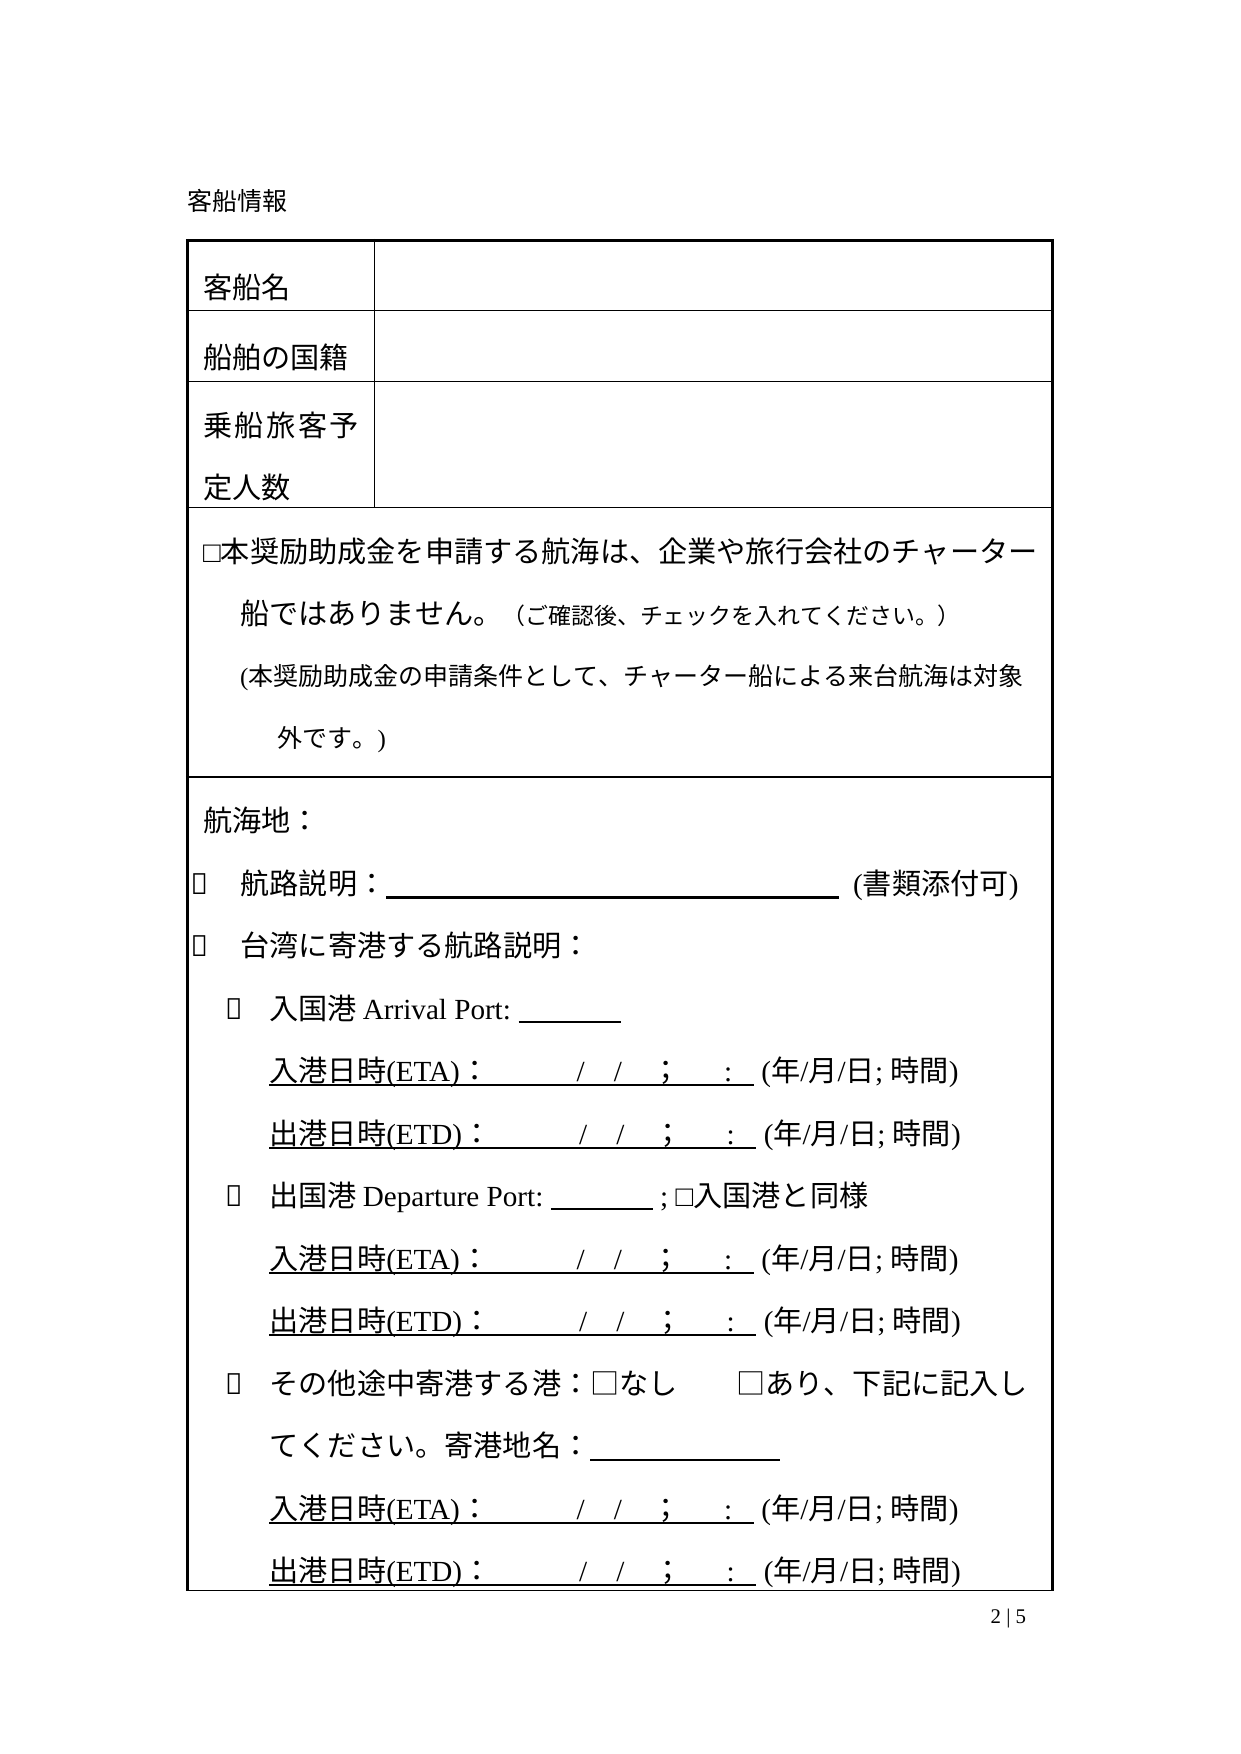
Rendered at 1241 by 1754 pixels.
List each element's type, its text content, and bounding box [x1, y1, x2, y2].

table_cell 船舶の国籍 [189, 311, 374, 381]
text 客船情報 [187, 158, 1053, 221]
table_header 客船名 [189, 242, 374, 310]
table_cell [375, 311, 1051, 381]
table_cell 航海地： 航路説明： (書類添付可) 台湾に寄港する航路説明： 入国港Arrival Port: 入港日時(ETA)： / / ； : (年/月/日; 時間) 出港日時(ETD)： / / ； : (年/月/日; 時間) 出国港Departure Port: ; □入国港と同様 入港日時(ETA)： / / ； : (年/月/日; 時間) 出港日時(ETD)： / / ； : (年/月/日; 時間) その他途中寄港する港：□なし □あり、下記に記入してください。寄港地名： 入港日時(ETA)： / / ； : (年/月/日; 時間) 出港日時(ETD)： / / ； : (年/月/日; 時間) [189, 778, 1051, 1590]
table_header [375, 242, 1051, 310]
table_cell □本奨励助成金を申請する航海は、企業や旅行会社のチャーター船ではありません。（ご確認後、チェックを入れてください。） (本奨励助成金の申請条件として、チャーター船による来台航海は対象外です。) [189, 508, 1051, 776]
table_cell 乗船旅客予定人数 [189, 382, 374, 507]
table_cell [375, 382, 1051, 507]
